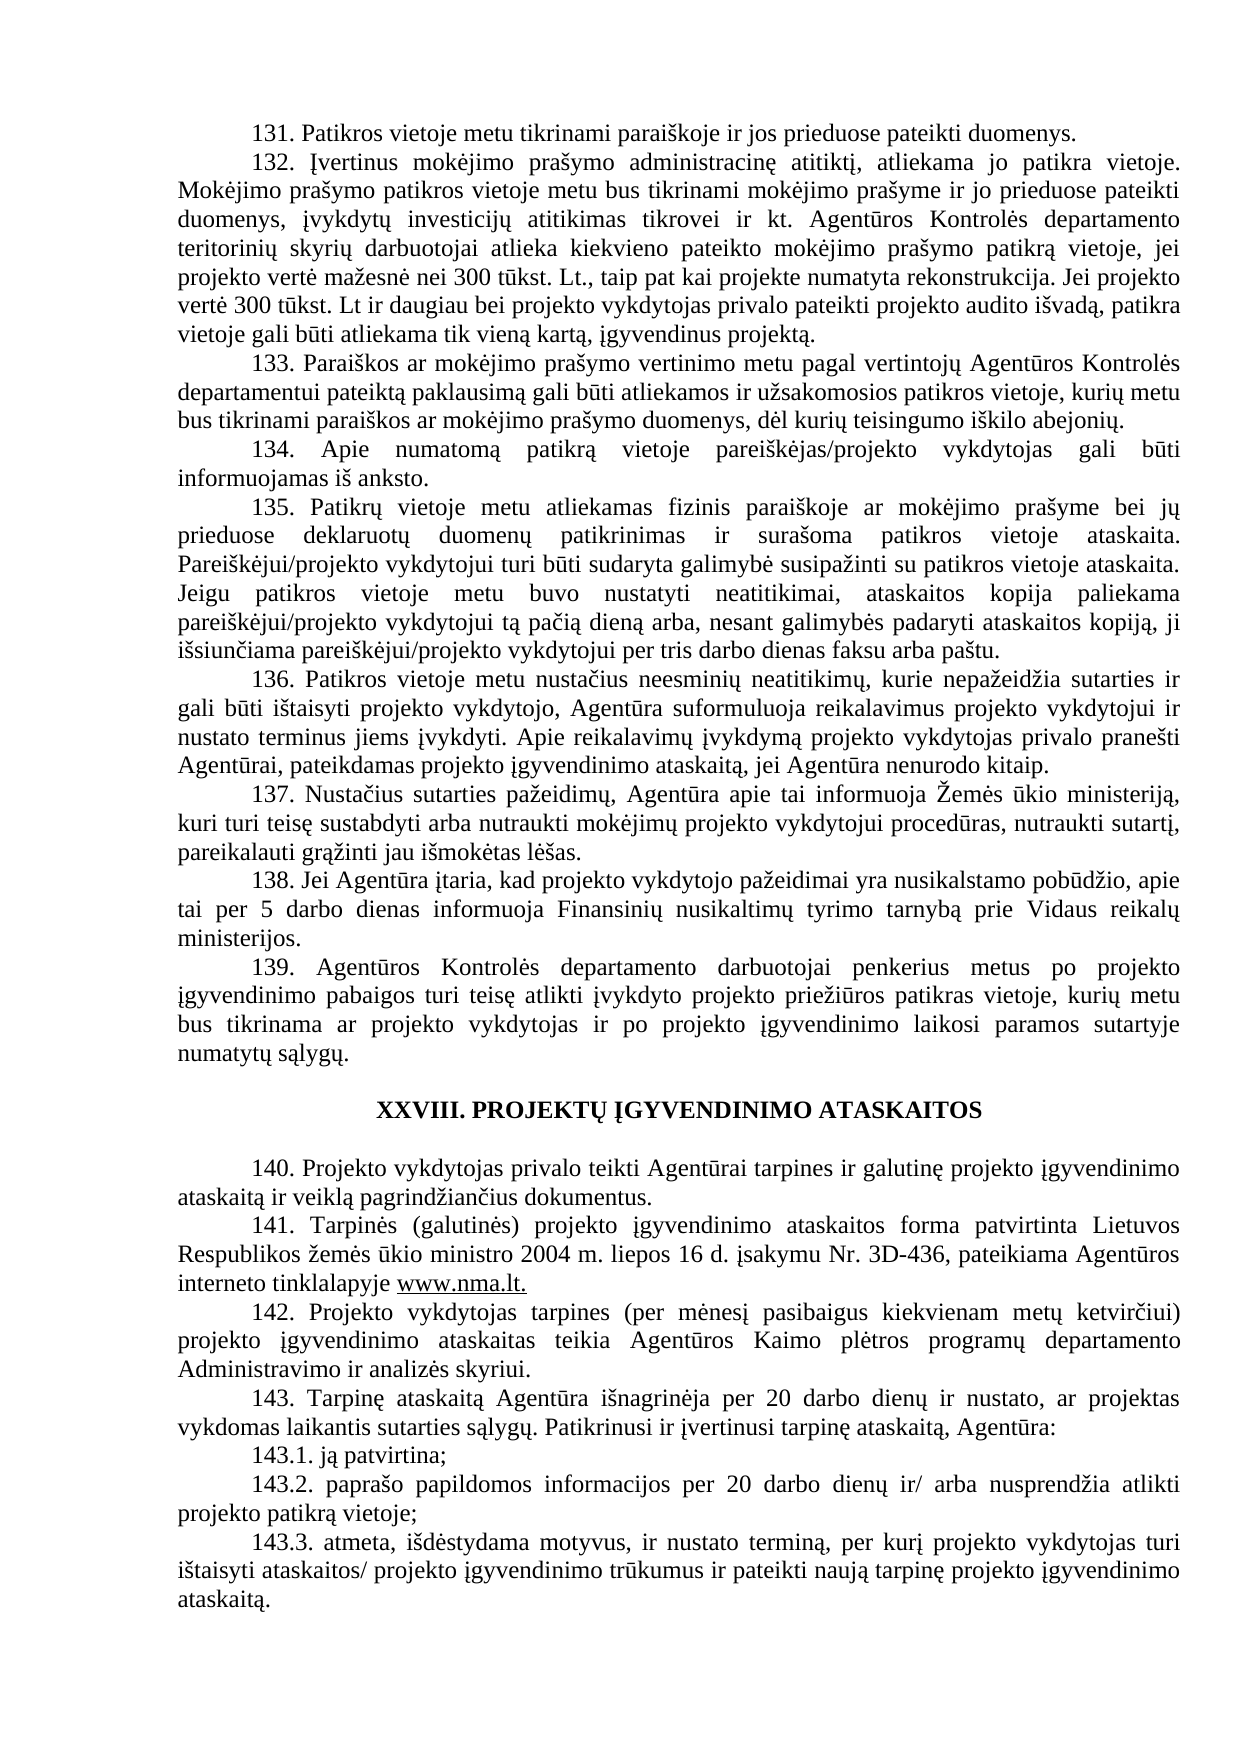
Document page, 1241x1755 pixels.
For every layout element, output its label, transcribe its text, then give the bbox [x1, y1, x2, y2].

text 131. Patikros vietoje metu tikrinami paraiškoje ir jos prieduose pateikti duomenys. [177, 118, 1181, 147]
text 138. Jei Agentūra įtaria, kad projekto vykdytojo pažeidimai yra nusikalstamo pobūdžio, apie tai per 5 darbo dienas informuoja Finansinių nusikaltimų tyrimo tarnybą prie Vidaus reikalų ministerijos. [177, 866, 1181, 952]
text 141. Tarpinės (galutinės) projekto įgyvendinimo ataskaitos forma patvirtinta Lietuvos Respublikos žemės ūkio ministro 2004 m. liepos 16 d. įsakymu Nr. 3D-436, pateikiama Agentūros interneto tinklalapyje www.nma.lt. [177, 1211, 1181, 1297]
text 143.3. atmeta, išdėstydama motyvus, ir nustato terminą, per kurį projekto vykdytojas turi ištaisyti ataskaitos/ projekto įgyvendinimo trūkumus ir pateikti naują tarpinę projekto įgyvendinimo ataskaitą. [177, 1527, 1181, 1613]
text 142. Projekto vykdytojas tarpines (per mėnesį pasibaigus kiekvienam metų ketvirčiui) projekto įgyvendinimo ataskaitas teikia Agentūros Kaimo plėtros programų departamento Administravimo ir analizės skyriui. [177, 1297, 1181, 1383]
text 137. Nustačius sutarties pažeidimų, Agentūra apie tai informuoja Žemės ūkio ministeriją, kuri turi teisę sustabdyti arba nutraukti mokėjimų projekto vykdytojui procedūras, nutraukti sutartį, pareikalauti grąžinti jau išmokėtas lėšas. [177, 779, 1181, 866]
text 139. Agentūros Kontrolės departamento darbuotojai penkerius metus po projekto įgyvendinimo pabaigos turi teisę atlikti įvykdyto projekto priežiūros patikras vietoje, kurių metu bus tikrinama ar projekto vykdytojas ir po projekto įgyvendinimo laikosi paramos sutartyje numatytų sąlygų. [177, 952, 1181, 1067]
text 140. Projekto vykdytojas privalo teikti Agentūrai tarpines ir galutinę projekto įgyvendinimo ataskaitą ir veiklą pagrindžiančius dokumentus. [177, 1153, 1181, 1211]
text 136. Patikros vietoje metu nustačius neesminių neatitikimų, kurie nepažeidžia sutarties ir gali būti ištaisyti projekto vykdytojo, Agentūra suformuluoja reikalavimus projekto vykdytojui ir nustato terminus jiems įvykdyti. Apie reikalavimų įvykdymą projekto vykdytojas privalo pranešti Agentūrai, pateikdamas projekto įgyvendinimo ataskaitą, jei Agentūra nenurodo kitaip. [177, 664, 1181, 779]
text 132. Įvertinus mokėjimo prašymo administracinę atitiktį, atliekama jo patikra vietoje. Mokėjimo prašymo patikros vietoje metu bus tikrinami mokėjimo prašyme ir jo prieduose pateikti duomenys, įvykdytų investicijų atitikimas tikrovei ir kt. Agentūros Kontrolės departamento teritorinių skyrių darbuotojai atlieka kiekvieno pateikto mokėjimo prašymo patikrą vietoje, jei projekto vertė mažesnė nei 300 tūkst. Lt., taip pat kai projekte numatyta rekonstrukcija. Jei projekto vertė 300 tūkst. Lt ir daugiau bei projekto vykdytojas privalo pateikti projekto audito išvadą, patikra vietoje gali būti atliekama tik vieną kartą, įgyvendinus projektą. [177, 147, 1181, 348]
text XXVIII. PROJEKTŲ ĮGYVENDINIMO ATASKAITOS [177, 1096, 1181, 1124]
text 143. Tarpinę ataskaitą Agentūra išnagrinėja per 20 darbo dienų ir nustato, ar projektas vykdomas laikantis sutarties sąlygų. Patikrinusi ir įvertinusi tarpinę ataskaitą, Agentūra: [177, 1383, 1181, 1441]
text 133. Paraiškos ar mokėjimo prašymo vertinimo metu pagal vertintojų Agentūros Kontrolės departamentui pateiktą paklausimą gali būti atliekamos ir užsakomosios patikros vietoje, kurių metu bus tikrinami paraiškos ar mokėjimo prašymo duomenys, dėl kurių teisingumo iškilo abejonių. [177, 348, 1181, 434]
text 135. Patikrų vietoje metu atliekamas fizinis paraiškoje ar mokėjimo prašyme bei jų prieduose deklaruotų duomenų patikrinimas ir surašoma patikros vietoje ataskaita. Pareiškėjui/projekto vykdytojui turi būti sudaryta galimybė susipažinti su patikros vietoje ataskaita. Jeigu patikros vietoje metu buvo nustatyti neatitikimai, ataskaitos kopija paliekama pareiškėjui/projekto vykdytojui tą pačią dieną arba, nesant galimybės padaryti ataskaitos kopiją, ji išsiunčiama pareiškėjui/projekto vykdytojui per tris darbo dienas faksu arba paštu. [177, 492, 1181, 664]
text 143.1. ją patvirtina; [177, 1441, 1181, 1469]
text 143.2. paprašo papildomos informacijos per 20 darbo dienų ir/ arba nusprendžia atlikti projekto patikrą vietoje; [177, 1469, 1181, 1527]
text 134. Apie numatomą patikrą vietoje pareiškėjas/projekto vykdytojas gali būti informuojamas iš anksto. [177, 434, 1181, 492]
